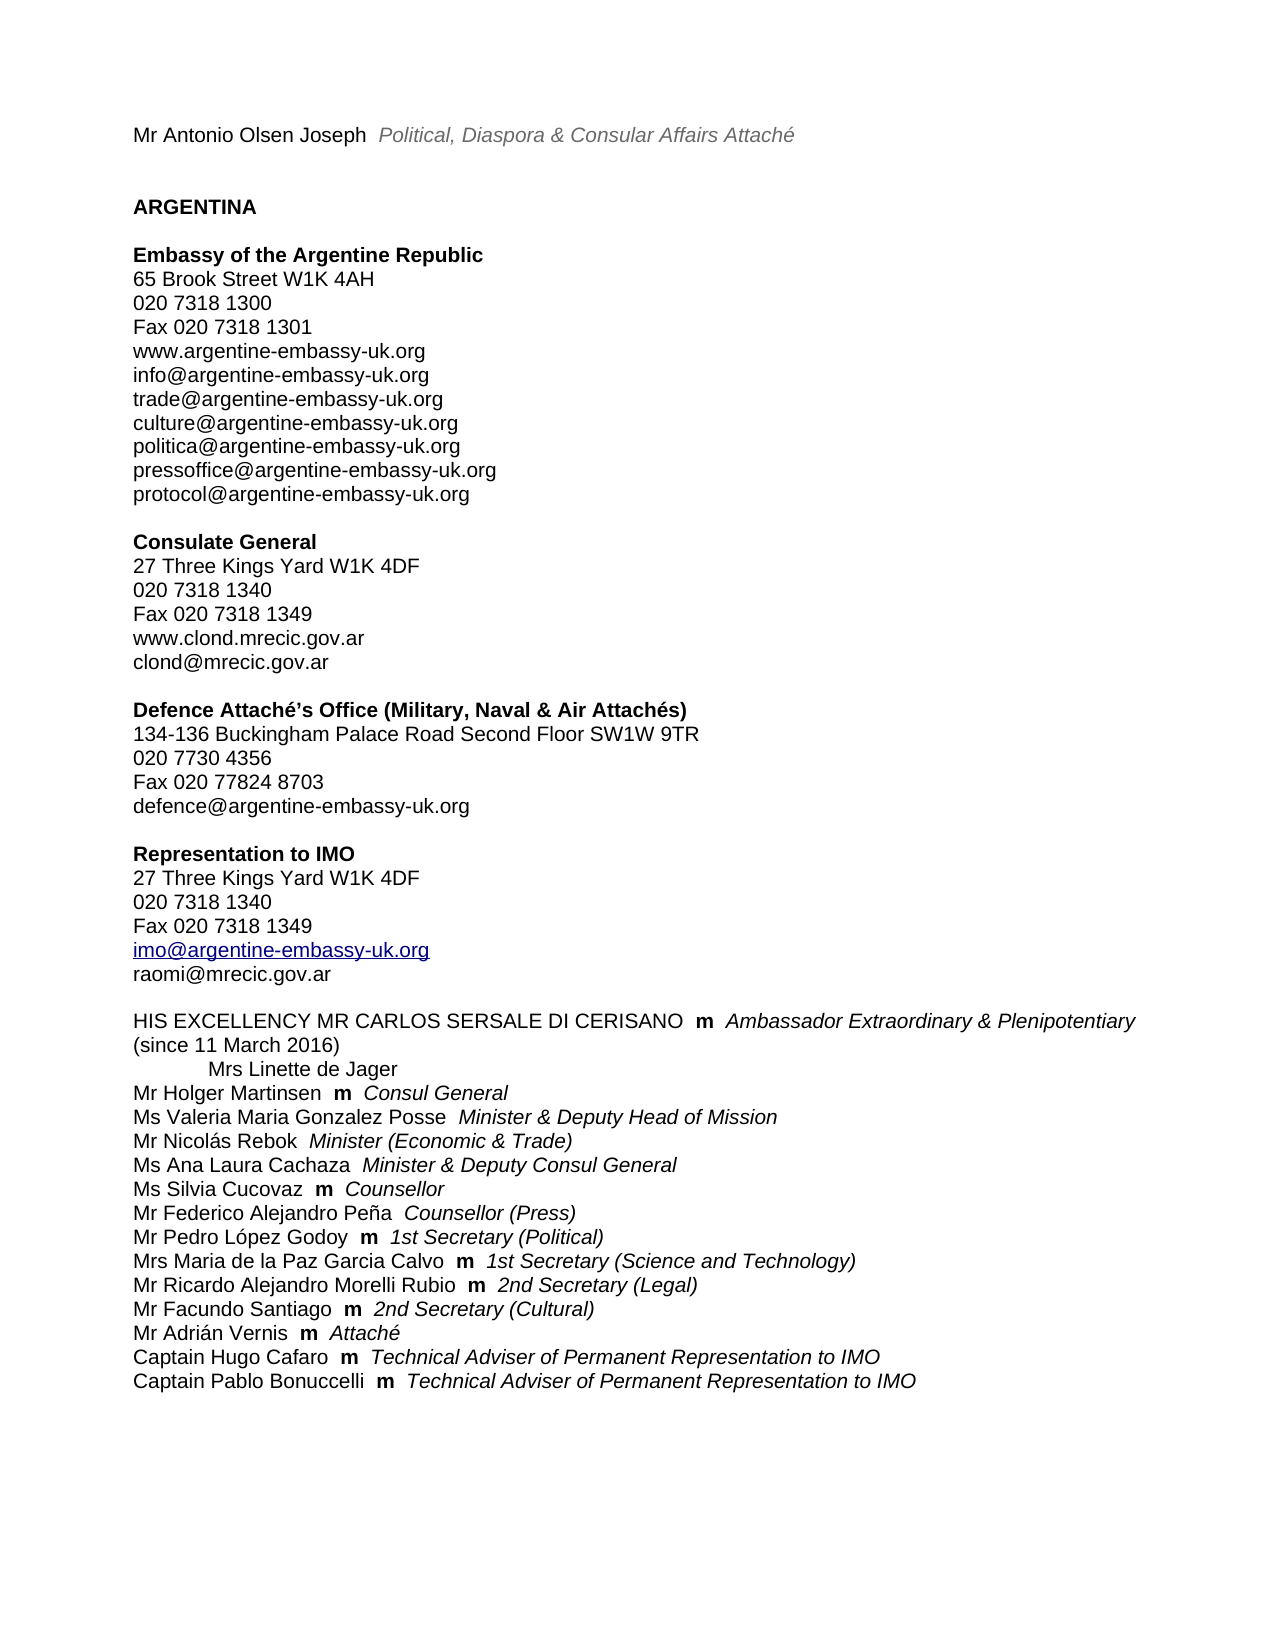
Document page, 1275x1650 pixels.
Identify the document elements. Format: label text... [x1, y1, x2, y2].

text Consulate General [133, 530, 1181, 554]
text clond@mrecic.gov.ar [133, 650, 1181, 674]
text Fax 020 7318 1301 [133, 314, 1181, 338]
text Mr Adrián Vernis m Attaché [133, 1321, 1181, 1345]
text Ms Valeria Maria Gonzalez Posse Minister & Deputy Head of Mission [133, 1105, 1181, 1129]
text 020 7730 4356 [133, 746, 1181, 770]
text 65 Brook Street W1K 4AH [133, 267, 1181, 291]
text culture@argentine-embassy-uk.org [133, 410, 1181, 434]
text 020 7318 1340 [133, 889, 1181, 913]
text pressoffice@argentine-embassy-uk.org [133, 458, 1181, 482]
text info@argentine-embassy-uk.org [133, 362, 1181, 386]
text trade@argentine-embassy-uk.org [133, 386, 1181, 410]
text Ms Ana Laura Cachaza Minister & Deputy Consul General [133, 1153, 1181, 1177]
text Embassy of the Argentine Republic [133, 243, 1181, 267]
text defence@argentine-embassy-uk.org [133, 794, 1181, 818]
text Mr Federico Alejandro Peña Counsellor (Press) [133, 1201, 1181, 1225]
text Captain Pablo Bonuccelli m Technical Adviser of Permanent Representation to IMO [133, 1369, 1181, 1393]
text www.clond.mrecic.gov.ar [133, 626, 1181, 650]
text Fax 020 7318 1349 [133, 602, 1181, 626]
text Fax 020 77824 8703 [133, 770, 1181, 794]
text Mrs Linette de Jager [133, 1057, 1181, 1081]
text protocol@argentine-embassy-uk.org [133, 482, 1181, 506]
text Mr Facundo Santiago m 2nd Secretary (Cultural) [133, 1297, 1181, 1321]
text HIS EXCELLENCY MR CARLOS SERSALE DI CERISANO m Ambassador Extraordinary & Plenipotentiary (since 11 March 2016) [133, 1009, 1181, 1057]
text 134-136 Buckingham Palace Road Second Floor SW1W 9TR [133, 722, 1181, 746]
text politica@argentine-embassy-uk.org [133, 434, 1181, 458]
text 27 Three Kings Yard W1K 4DF [133, 554, 1181, 578]
text Captain Hugo Cafaro m Technical Adviser of Permanent Representation to IMO [133, 1345, 1181, 1369]
text Ms Silvia Cucovaz m Counsellor [133, 1177, 1181, 1201]
text imo@argentine-embassy-uk.org [133, 937, 1181, 961]
text 020 7318 1340 [133, 578, 1181, 602]
text Mr Antonio Olsen Joseph Political, Diaspora & Consular Affairs Attaché [133, 123, 1181, 147]
text ARGENTINA [133, 195, 1181, 219]
text Mr Nicolás Rebok Minister (Economic & Trade) [133, 1129, 1181, 1153]
text Fax 020 7318 1349 [133, 913, 1181, 937]
text raomi@mrecic.gov.ar [133, 961, 1181, 985]
text Mr Ricardo Alejandro Morelli Rubio m 2nd Secretary (Legal) [133, 1273, 1181, 1297]
text Mrs Maria de la Paz Garcia Calvo m 1st Secretary (Science and Technology) [133, 1249, 1181, 1273]
text Mr Pedro López Godoy m 1st Secretary (Political) [133, 1225, 1181, 1249]
text 020 7318 1300 [133, 291, 1181, 314]
text Representation to IMO [133, 842, 1181, 866]
text Mr Holger Martinsen m Consul General [133, 1081, 1181, 1105]
text Defence Attaché’s Office (Military, Naval & Air Attachés) [133, 698, 1181, 722]
text www.argentine-embassy-uk.org [133, 338, 1181, 362]
text 27 Three Kings Yard W1K 4DF [133, 866, 1181, 889]
